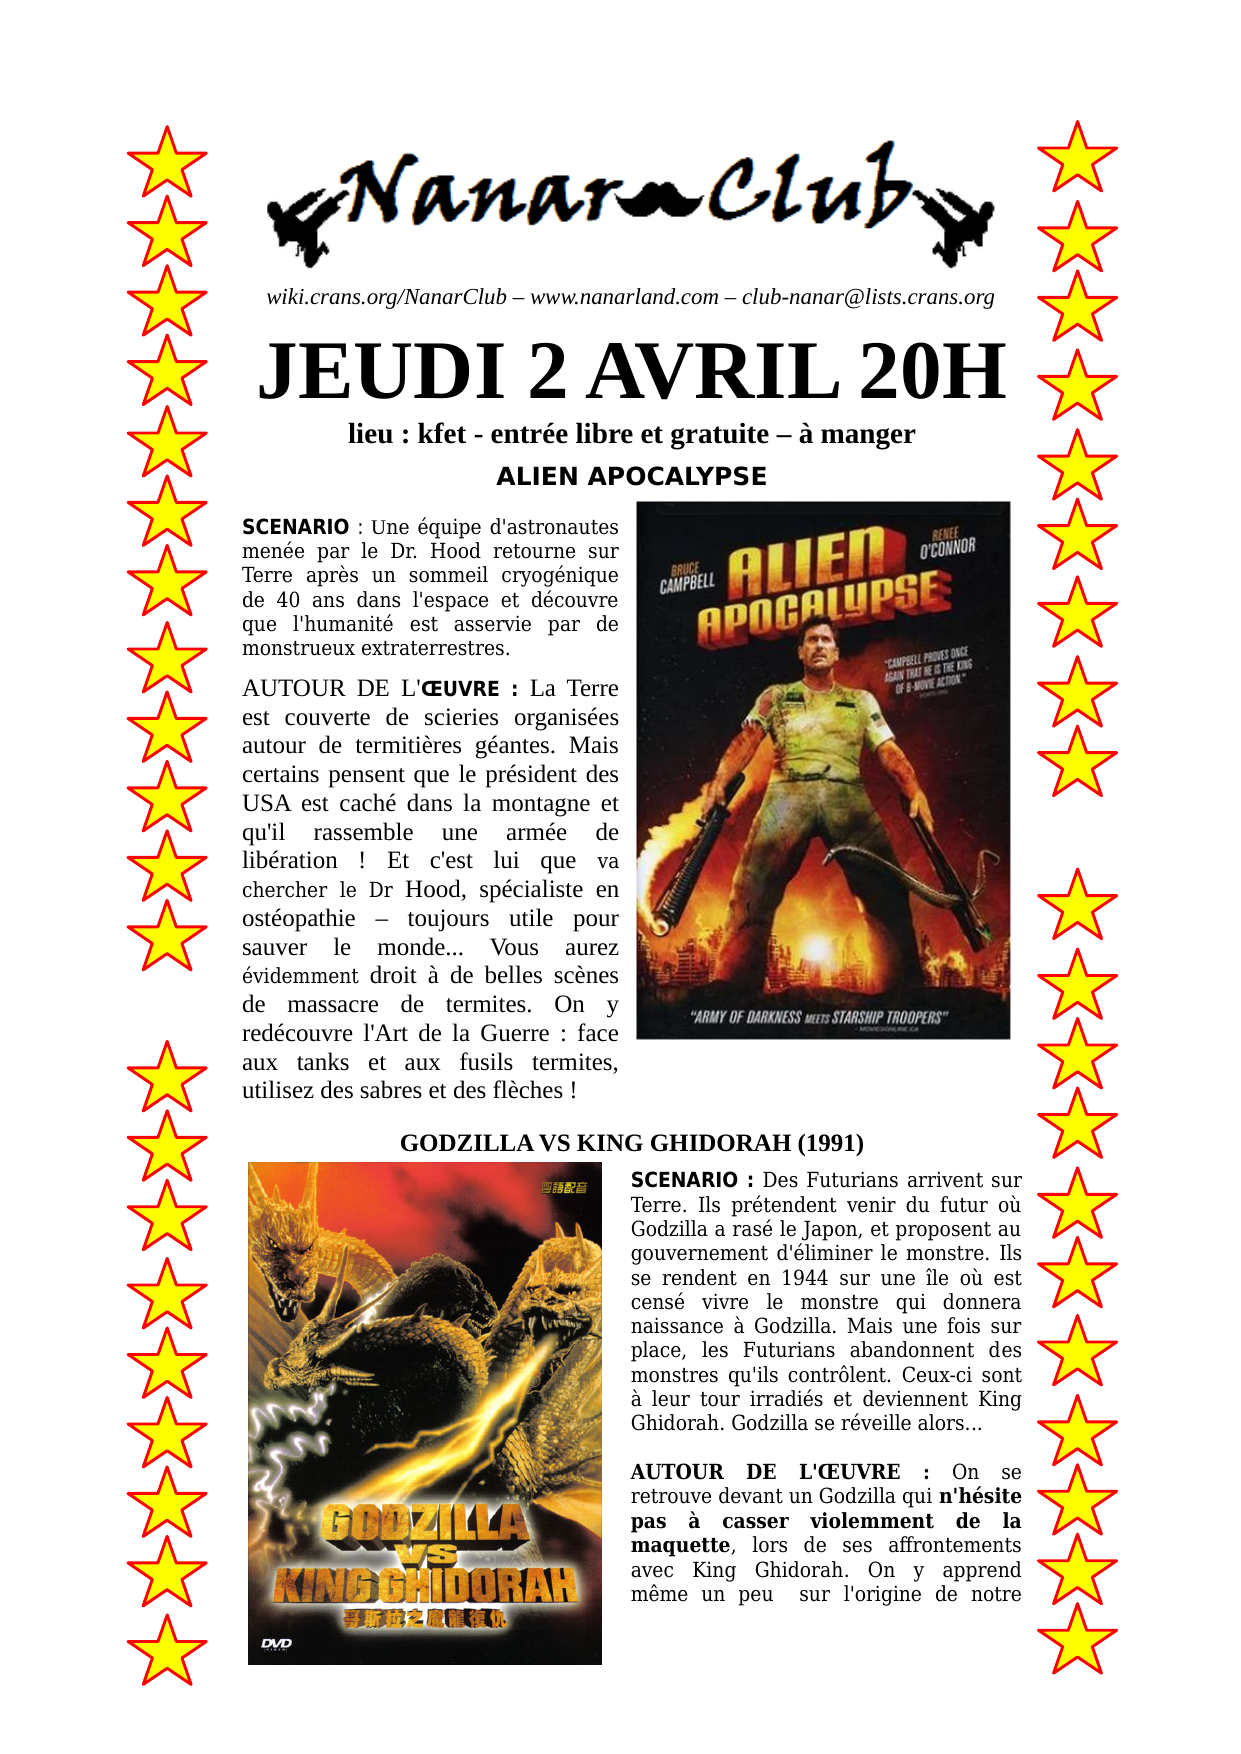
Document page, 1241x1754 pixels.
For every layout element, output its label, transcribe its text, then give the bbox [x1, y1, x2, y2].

table_header [120, 118, 236, 315]
table_cell [174, 1123, 236, 1163]
table_header [1028, 118, 1121, 315]
table_cell [1028, 315, 1121, 456]
table_cell [120, 1123, 161, 1163]
table_cell [120, 456, 236, 509]
table_header wiki.crans.org/NanarClub – www.nanarland.com – club-nanar@lists.crans.org [236, 118, 1028, 315]
table_cell [1028, 1163, 1121, 1636]
table_cell [120, 315, 236, 456]
table_cell [1028, 456, 1121, 509]
picture [266, 123, 998, 283]
table_cell [602, 1163, 625, 1636]
table_cell SCENARIO : Des Futurians arrivent sur Terre. Ils prétendent venir du futur où Godzilla a rasé le Japon, et proposent au gouvernement d'éliminer le monstre. Ils se rendent en 1944 sur une île où est censé vivre le monstre qui donnera naissance à Godzilla. Mais une fois sur place, les Futurians abandonnent des monstres qu'ils contrôlent. Ceux-ci sont à leur tour irradiés et deviennent King Ghidorah. Godzilla se réveille alors... AUTOUR DE L'ŒUVRE : On se retrouve devant un Godzilla qui n'hésite pas à casser violemment de la maquette, lors de ses affrontements avec King Ghidorah. On y apprend même un peu sur l'origine de notre [625, 1163, 1028, 1636]
table_cell SCENARIO : Une équipe d'astronautes menée par le Dr. Hood retourne sur Terre après un sommeil cryogénique de 40 ans dans l'espace et découvre que l'humanité est asservie par de monstrueux extraterrestres. AUTOUR DE L'ŒUVRE : La Terre est couverte de scieries organisées autour de termitières géantes. Mais certains pensent que le président des USA est caché dans la montagne et qu'il rassemble une armée de libération ! Et c'est lui que va chercher le Dr Hood, spécialiste en ostéopathie – toujours utile pour sauver le monde... Vous aurez évidemment droit à de belles scènes de massacre de termites. On y redécouvre l'Art de la Guerre : face aux tanks et aux fusils termites, utilisez des sabres et des flèches ! [236, 509, 625, 1122]
table_cell [120, 1163, 236, 1636]
table_cell [1028, 1123, 1121, 1163]
table_cell [1028, 509, 1121, 1122]
table_cell [625, 509, 1028, 1122]
picture [248, 1162, 602, 1665]
table_cell JEUDI 2 AVRIL 20H lieu : kfet - entrée libre et gratuite – à manger [236, 315, 1028, 456]
table_cell ALIEN APOCALYPSE [236, 456, 1028, 509]
table_cell GODZILLA VS KING GHIDORAH (1991) [236, 1123, 1028, 1163]
table_cell [236, 1163, 248, 1636]
picture [636, 501, 1012, 1041]
table_cell [120, 509, 236, 1122]
